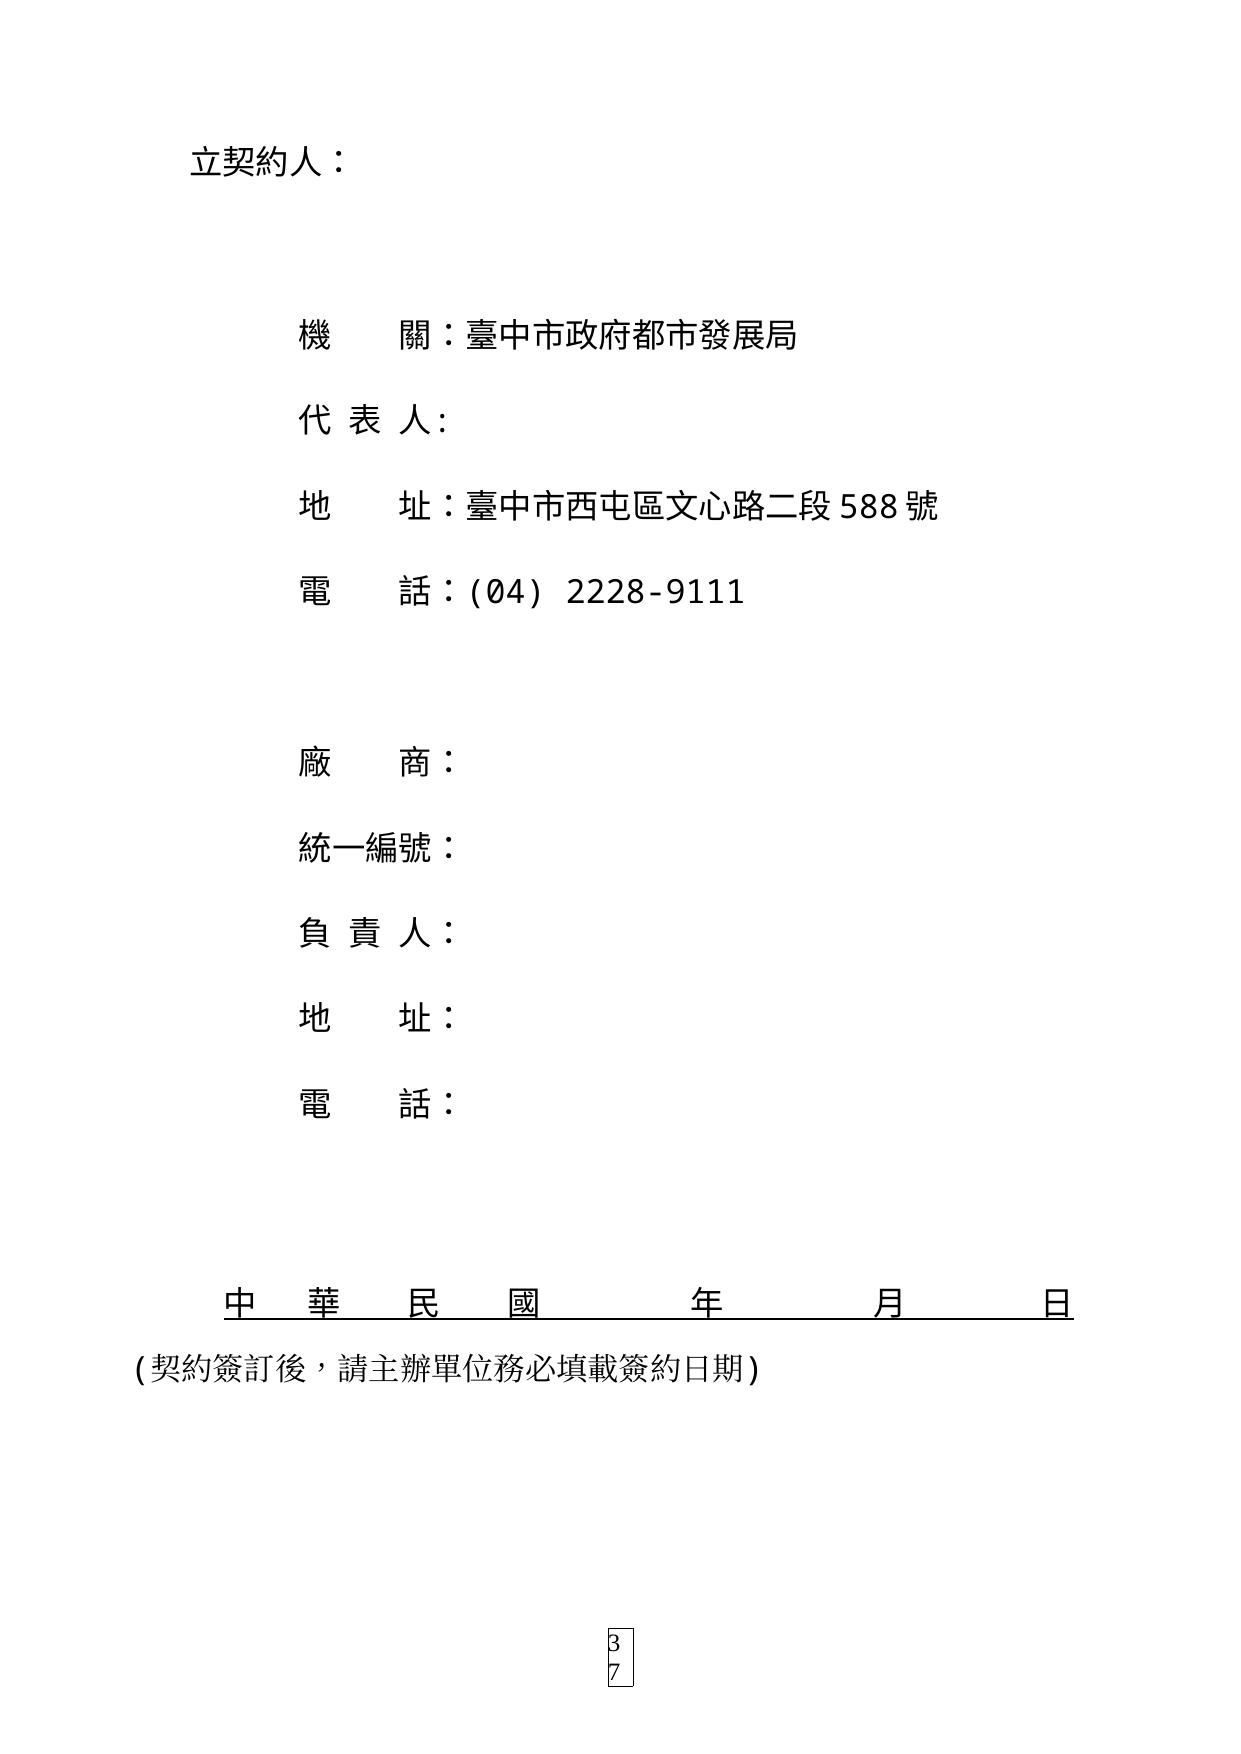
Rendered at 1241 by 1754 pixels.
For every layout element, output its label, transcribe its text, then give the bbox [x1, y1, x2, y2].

text 統一編號： [224, 802, 1110, 874]
text (契約簽訂後，請主辦單位務必填載簽約日期) [130, 1344, 1110, 1390]
text 立契約人： [130, 136, 1110, 184]
text 電 話： [224, 1058, 1110, 1131]
text 中 華 民 國 年 月 日 [224, 1277, 1110, 1325]
text 機 關：臺中市政府都市發展局 [224, 289, 1110, 362]
text 廠 商： [224, 716, 1110, 789]
text 負 責 人： [224, 887, 1110, 960]
text 電 話：(04) 2228-9111 [224, 545, 1110, 618]
text 代 表 人: [224, 374, 1110, 447]
text 地 址： [224, 972, 1110, 1045]
text 地 址：臺中市西屯區文心路二段588號 [224, 460, 1110, 533]
